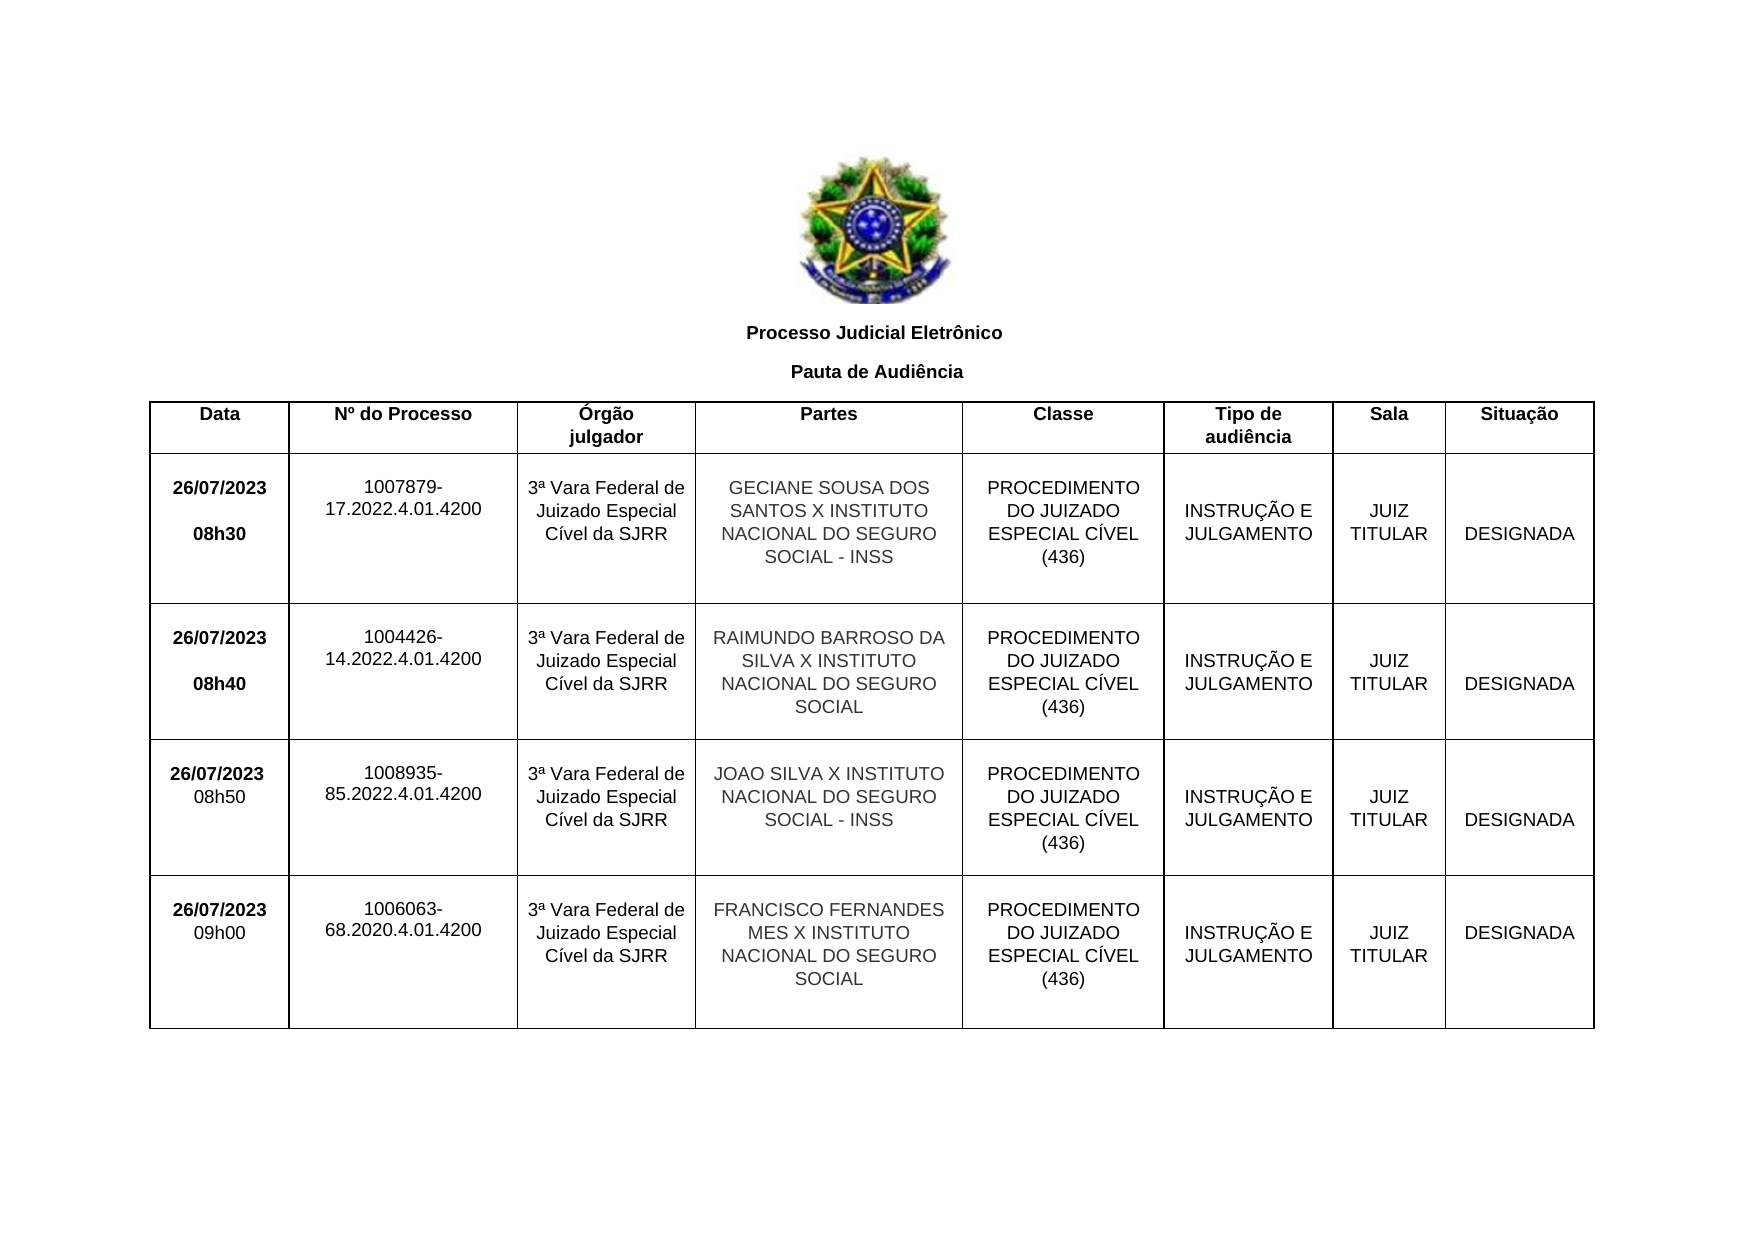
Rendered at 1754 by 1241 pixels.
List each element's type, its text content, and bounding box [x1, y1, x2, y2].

table_cell INSTRUÇÃO E JULGAMENTO [1165, 876, 1332, 1028]
table_cell JUIZ TITULAR [1334, 740, 1445, 874]
table_cell JUIZ TITULAR [1334, 454, 1445, 603]
table_header Órgão julgador [518, 403, 695, 453]
table_cell 1007879-17.2022.4.01.4200 [290, 454, 517, 603]
table_cell 3ª Vara Federal de Juizado Especial Cível da SJRR [518, 740, 695, 874]
table_cell DESIGNADA [1446, 876, 1593, 1028]
table_cell 3ª Vara Federal de Juizado Especial Cível da SJRR [518, 604, 695, 738]
table_cell PROCEDIMENTO DO JUIZADO ESPECIAL CÍVEL (436) [963, 604, 1163, 738]
table_cell RAIMUNDO BARROSO DA SILVA X INSTITUTO NACIONAL DO SEGURO SOCIAL [696, 604, 962, 738]
table_cell JUIZ TITULAR [1334, 604, 1445, 738]
table_cell DESIGNADA [1446, 454, 1593, 603]
text Processo Judicial Eletrônico [150, 322, 1604, 343]
table_cell 1006063-68.2020.4.01.4200 [290, 876, 517, 1028]
table_header Nº do Processo [290, 403, 517, 453]
table_cell JUIZ TITULAR [1334, 876, 1445, 1028]
table_cell 1004426-14.2022.4.01.4200 [290, 604, 517, 738]
table_cell 26/07/2023 08h30 [151, 454, 288, 603]
table_cell 3ª Vara Federal de Juizado Especial Cível da SJRR [518, 876, 695, 1028]
table_cell 3ª Vara Federal de Juizado Especial Cível da SJRR [518, 454, 695, 603]
table_header Situação [1446, 403, 1593, 453]
table_cell PROCEDIMENTO DO JUIZADO ESPECIAL CÍVEL (436) [963, 454, 1163, 603]
table_cell DESIGNADA [1446, 740, 1593, 874]
table_cell GECIANE SOUSA DOS SANTOS X INSTITUTO NACIONAL DO SEGURO SOCIAL - INSS [696, 454, 962, 603]
table_cell FRANCISCO FERNANDES MES X INSTITUTO NACIONAL DO SEGURO SOCIAL [696, 876, 962, 1028]
table_cell INSTRUÇÃO E JULGAMENTO [1165, 604, 1332, 738]
table_cell 26/07/2023 08h40 [151, 604, 288, 738]
table_cell DESIGNADA [1446, 604, 1593, 738]
table_cell PROCEDIMENTO DO JUIZADO ESPECIAL CÍVEL (436) [963, 876, 1163, 1028]
table_cell 1008935-85.2022.4.01.4200 [290, 740, 517, 874]
table_cell JOAO SILVA X INSTITUTO NACIONAL DO SEGURO SOCIAL - INSS [696, 740, 962, 874]
table_header Tipo de audiência [1165, 403, 1332, 453]
table_header Partes [696, 403, 962, 453]
text Pauta de Audiência [150, 361, 1604, 383]
table_cell INSTRUÇÃO E JULGAMENTO [1165, 740, 1332, 874]
table_cell 26/07/2023 09h00 [151, 876, 288, 1028]
table_header Data [151, 403, 288, 453]
table_cell PROCEDIMENTO DO JUIZADO ESPECIAL CÍVEL (436) [963, 740, 1163, 874]
table_cell INSTRUÇÃO E JULGAMENTO [1165, 454, 1332, 603]
table_header Classe [963, 403, 1163, 453]
table_header Sala [1334, 403, 1445, 453]
table_cell 26/07/2023 08h50 [151, 740, 288, 874]
